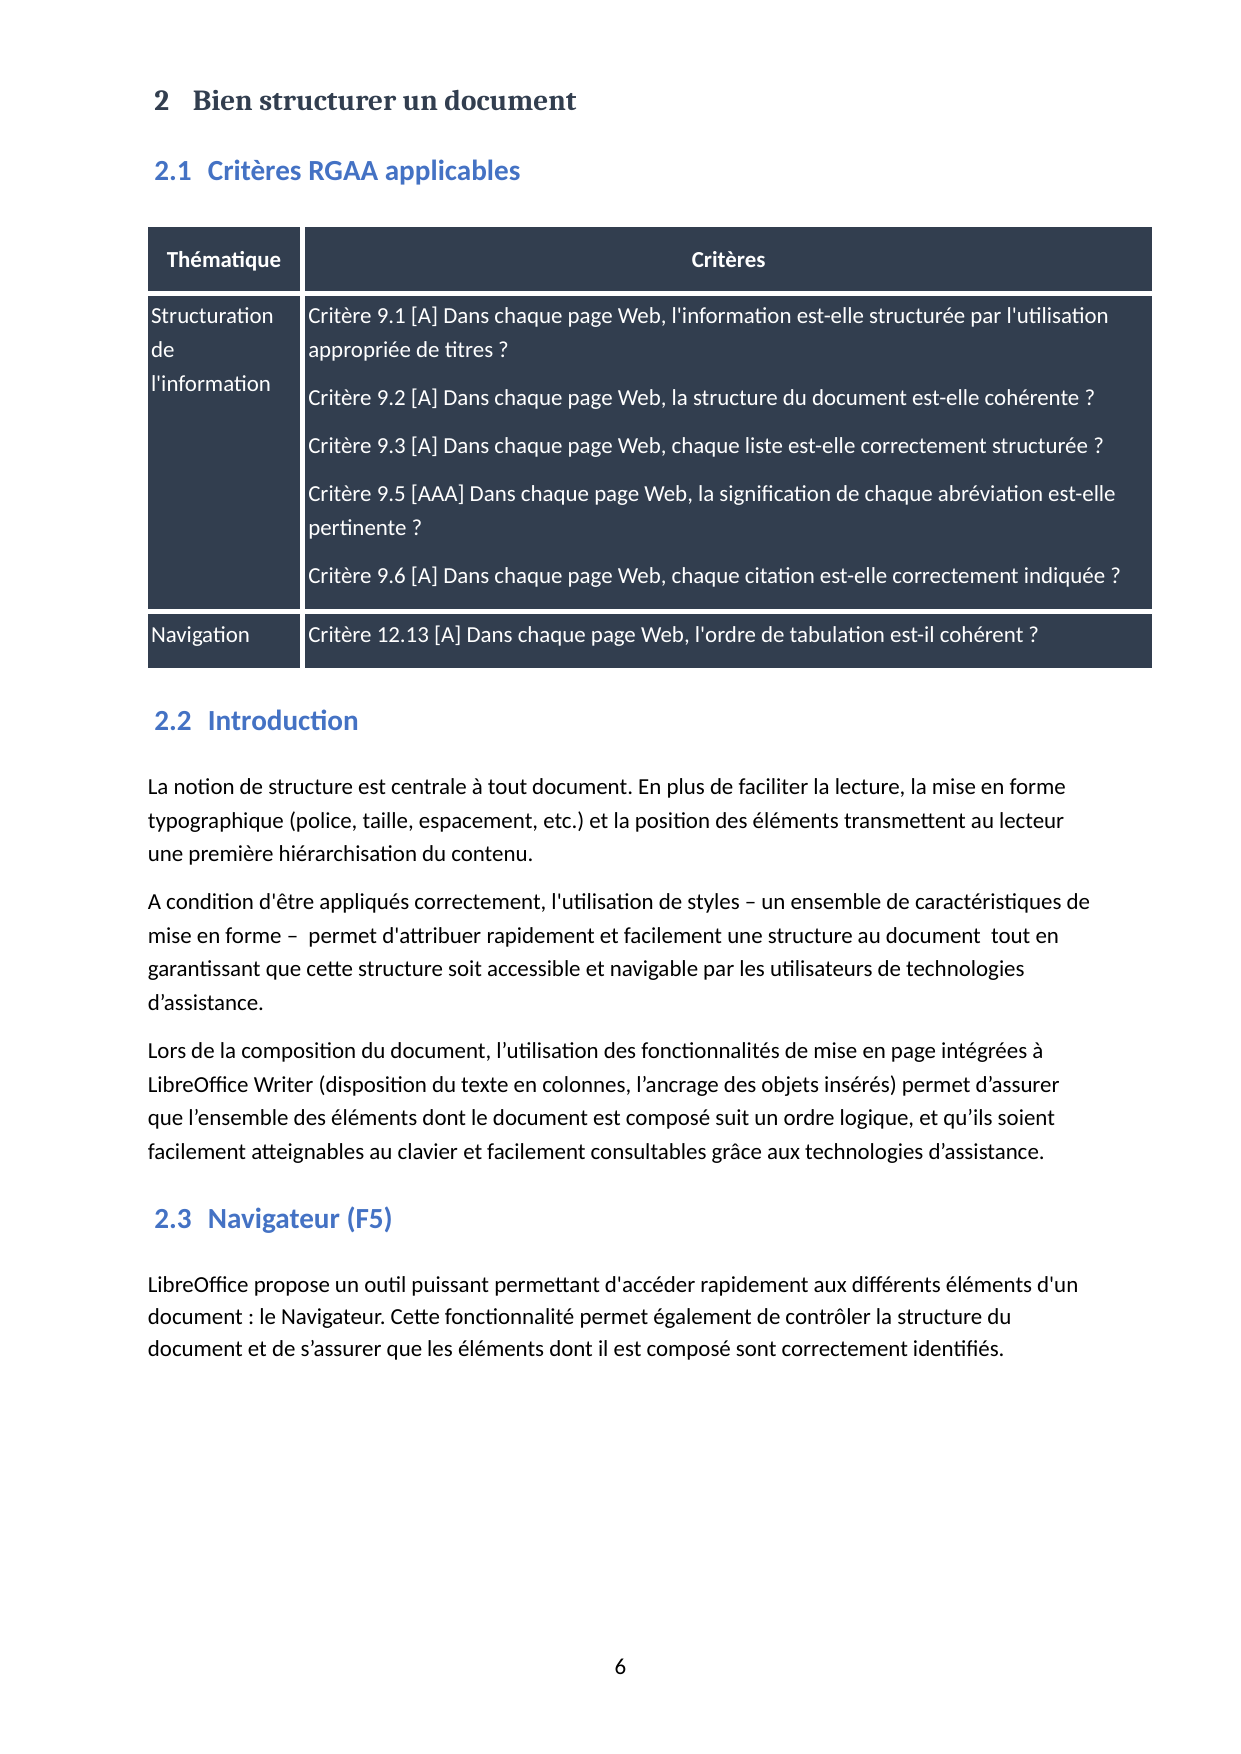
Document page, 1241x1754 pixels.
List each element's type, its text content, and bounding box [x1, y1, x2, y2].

text A condition d'être appliqués correctement, l'utilisation de styles – un ensemble de caractéristiques de mise en forme – permet d'attribuer rapidement et facilement une structure au document tout en garantissant que cette structure soit accessible et navigable par les utilisateurs de technologies d’assistance. [148, 887, 1093, 1016]
text La notion de structure est centrale à tout document. En plus de faciliter la lecture, la mise en forme typographique (police, taille, espacement, etc.) et la position des éléments transmettent au lecteur une première hiérarchisation du contenu. [148, 772, 1093, 867]
subtitle Introduction [148, 702, 1093, 738]
table_header Thématique [148, 227, 300, 291]
table_cell Critère 9.1 [A] Dans chaque page Web, l'information est-elle structurée par l'utilisation appropriée de titres ? Critère 9.2 [A] Dans chaque page Web, la structure du document est-elle cohérente ? Critère 9.3 [A] Dans chaque page Web, chaque liste est-elle correctement structurée ? Critère 9.5 [AAA] Dans chaque page Web, la signification de chaque abréviation est-elle pertinente ? Critère 9.6 [A] Dans chaque page Web, chaque citation est-elle correctement indiquée ? [305, 296, 1152, 609]
table_cell Critère 12.13 [A] Dans chaque page Web, l'ordre de tabulation est-il cohérent ? [305, 614, 1152, 668]
table_header Critères [305, 227, 1152, 291]
subtitle Critères RGAA applicables [148, 152, 1093, 188]
text Lors de la composition du document, l’utilisation des fonctionnalités de mise en page intégrées à LibreOffice Writer (disposition du texte en colonnes, l’ancrage des objets insérés) permet d’assurer que l’ensemble des éléments dont le document est composé suit un ordre logique, et qu’ils soient facilement atteignables au clavier et facilement consultables grâce aux technologies d’assistance. [148, 1036, 1093, 1165]
subtitle Navigateur (F5) [148, 1200, 1093, 1236]
subtitle Bien structurer un document [148, 84, 1093, 118]
table_cell Structuration de l'information [148, 296, 300, 609]
table_cell Navigation [148, 614, 300, 668]
text LibreOffice propose un outil puissant permettant d'accéder rapidement aux différents éléments d'un document : le Navigateur. Cette fonctionnalité permet également de contrôler la structure du document et de s’assurer que les éléments dont il est composé sont correctement identifiés. [148, 1270, 1093, 1362]
